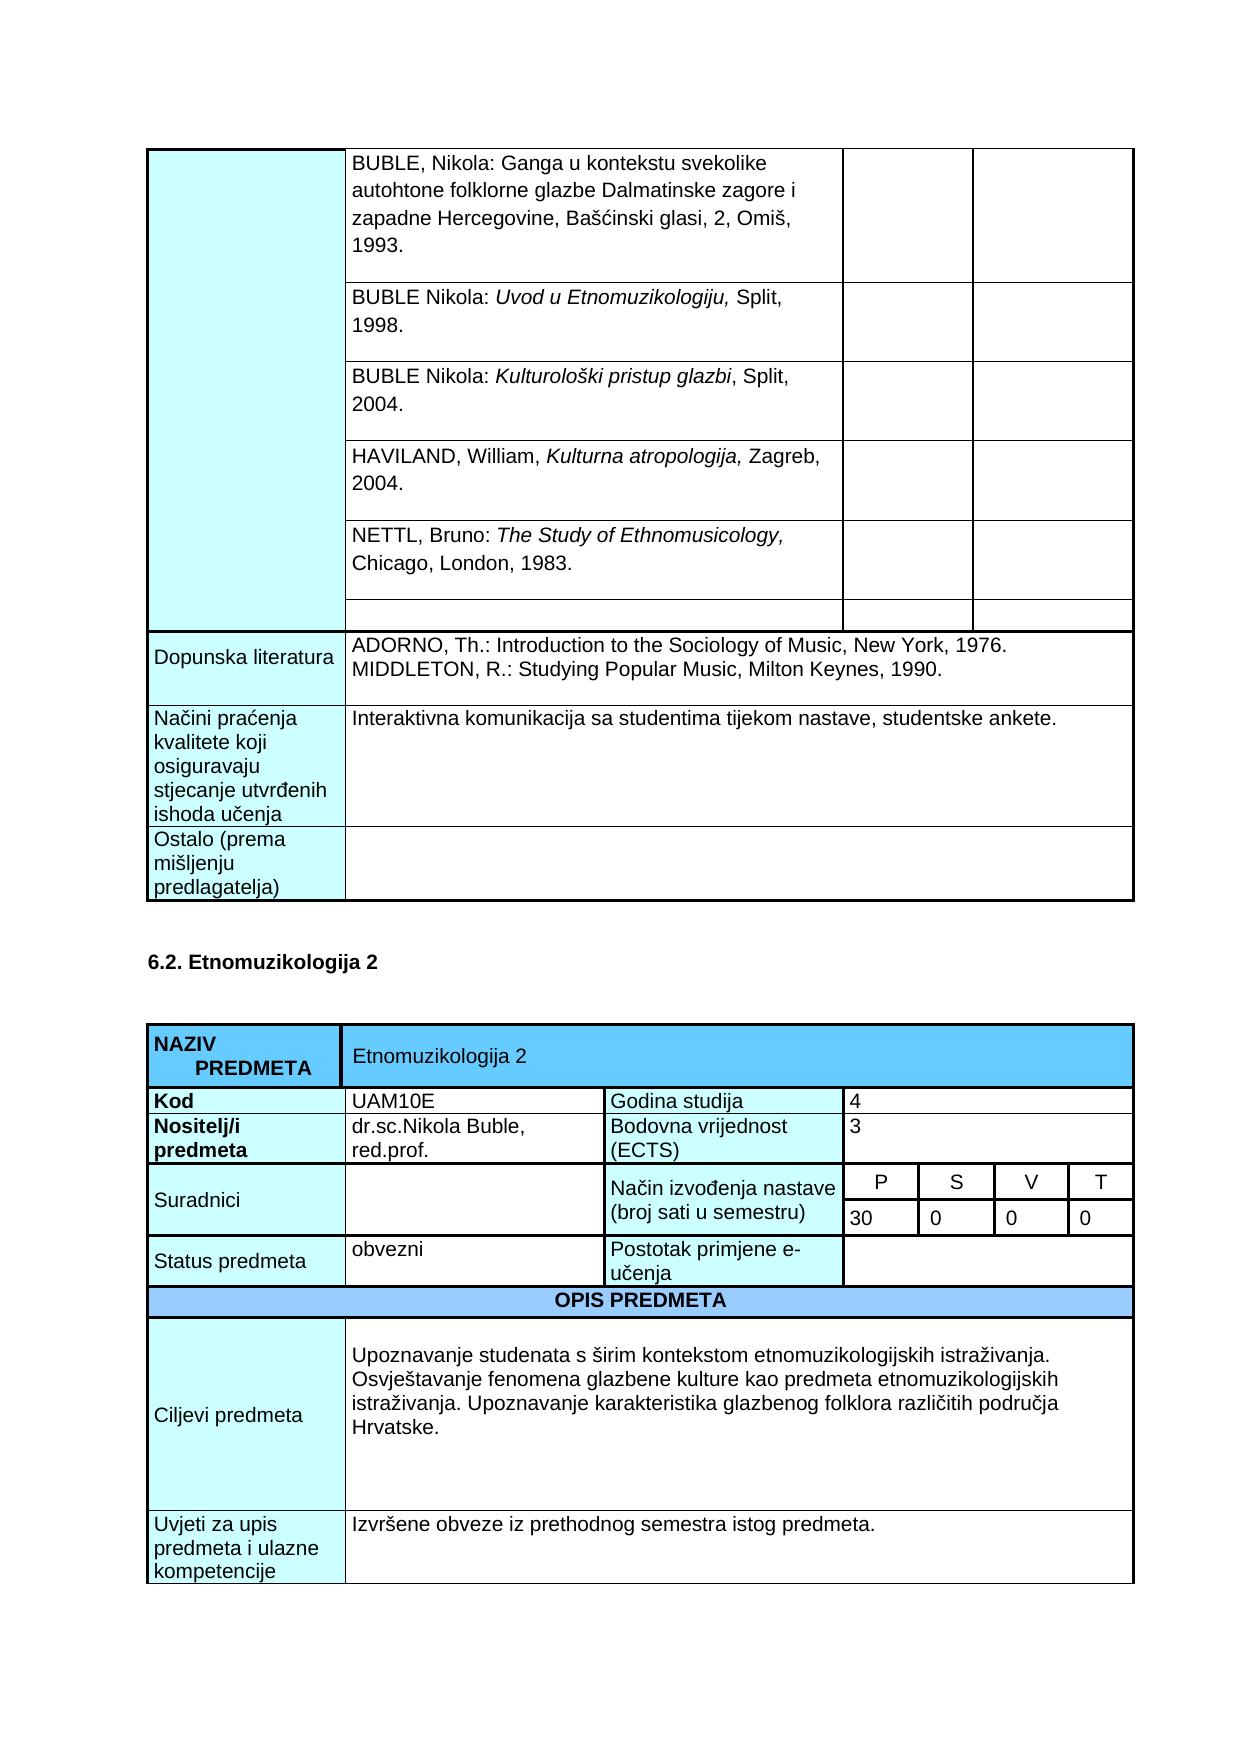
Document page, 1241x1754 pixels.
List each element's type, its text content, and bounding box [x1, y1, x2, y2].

table_cell [974, 149, 1132, 282]
table_cell Postotak primjene e-učenja [606, 1237, 842, 1285]
table_cell 4 [845, 1089, 1132, 1113]
table_cell [346, 600, 842, 630]
table_header NAZIV PREDMETA [149, 1026, 339, 1086]
table_cell Godina studija [606, 1089, 842, 1113]
table_cell Nositelj/i predmeta [149, 1114, 345, 1162]
table_cell Uvjeti za upis predmeta i ulazne kompetencije [149, 1511, 345, 1583]
text 6.2. Etnomuzikologija 2 [148, 950, 1093, 974]
table_cell BUBLE Nikola: Kulturološki pristup glazbi, Split, 2004. [346, 362, 842, 440]
table_cell [149, 151, 345, 630]
table_cell S [920, 1165, 993, 1198]
table_cell Suradnici [149, 1165, 345, 1234]
table_cell [844, 283, 972, 361]
table_cell [844, 521, 972, 599]
table_cell BUBLE Nikola: Uvod u Etnomuzikologiju, Split, 1998. [346, 283, 842, 361]
table_cell HAVILAND, William, Kulturna atropologija, Zagreb, 2004. [346, 441, 842, 520]
table_cell 0 [996, 1201, 1067, 1234]
table_cell Interaktivna komunikacija sa studentima tijekom nastave, studentske ankete. [346, 706, 1132, 826]
table_cell Bodovna vrijednost (ECTS) [606, 1114, 842, 1162]
table_cell [845, 1237, 1132, 1285]
table_cell V [996, 1165, 1067, 1198]
table_cell [844, 600, 972, 630]
table_cell Način izvođenja nastave (broj sati u semestru) [606, 1165, 842, 1234]
table_cell 0 [920, 1201, 993, 1234]
table_cell ADORNO, Th.: Introduction to the Sociology of Music, New York, 1976. MIDDLETON, R.: Studying Popular Music, Milton Keynes, 1990. [346, 633, 1132, 705]
table_cell Izvršene obveze iz prethodnog semestra istog predmeta. [346, 1511, 1132, 1583]
table_cell 3 [845, 1114, 1132, 1162]
table_cell Status predmeta [149, 1237, 345, 1285]
table_cell P [845, 1165, 917, 1198]
table_cell [844, 441, 972, 520]
table_cell obvezni [346, 1237, 603, 1285]
table_cell BUBLE, Nikola: Ganga u kontekstu svekolike autohtone folklorne glazbe Dalmatinske zagore i zapadne Hercegovine, Bašćinski glasi, 2, Omiš, 1993. [346, 149, 842, 282]
table_cell 0 [1070, 1201, 1132, 1234]
table_cell Kod [149, 1089, 345, 1113]
table_cell Načini praćenja kvalitete koji osiguravaju stjecanje utvrđenih ishoda učenja [149, 706, 345, 826]
table_cell [346, 1165, 603, 1234]
table_cell Upoznavanje studenata s širim kontekstom etnomuzikologijskih istraživanja. Osvještavanje fenomena glazbene kulture kao predmeta etnomuzikologijskih istraživanja. Upoznavanje karakteristika glazbenog folklora različitih područja Hrvatske. [346, 1319, 1132, 1510]
table_cell Ciljevi predmeta [149, 1319, 345, 1510]
table_cell dr.sc.Nikola Buble, red.prof. [346, 1114, 603, 1162]
table_cell [974, 362, 1132, 440]
table_cell Ostalo (prema mišljenju predlagatelja) [149, 827, 345, 899]
table_cell NETTL, Bruno: The Study of Ethnomusicology, Chicago, London, 1983. [346, 521, 842, 599]
table_cell [974, 600, 1132, 630]
table_cell 30 [845, 1201, 917, 1234]
table_cell [974, 521, 1132, 599]
table_cell T [1070, 1165, 1132, 1198]
table_cell OPIS PREDMETA [149, 1288, 1132, 1316]
table_cell [974, 283, 1132, 361]
table_cell [844, 149, 972, 282]
table_cell [974, 441, 1132, 520]
table_cell Dopunska literatura [149, 633, 345, 705]
table_cell [844, 362, 972, 440]
table_cell UAM10E [346, 1089, 603, 1113]
table_cell [346, 827, 1132, 899]
table_header Etnomuzikologija 2 [343, 1026, 1132, 1086]
